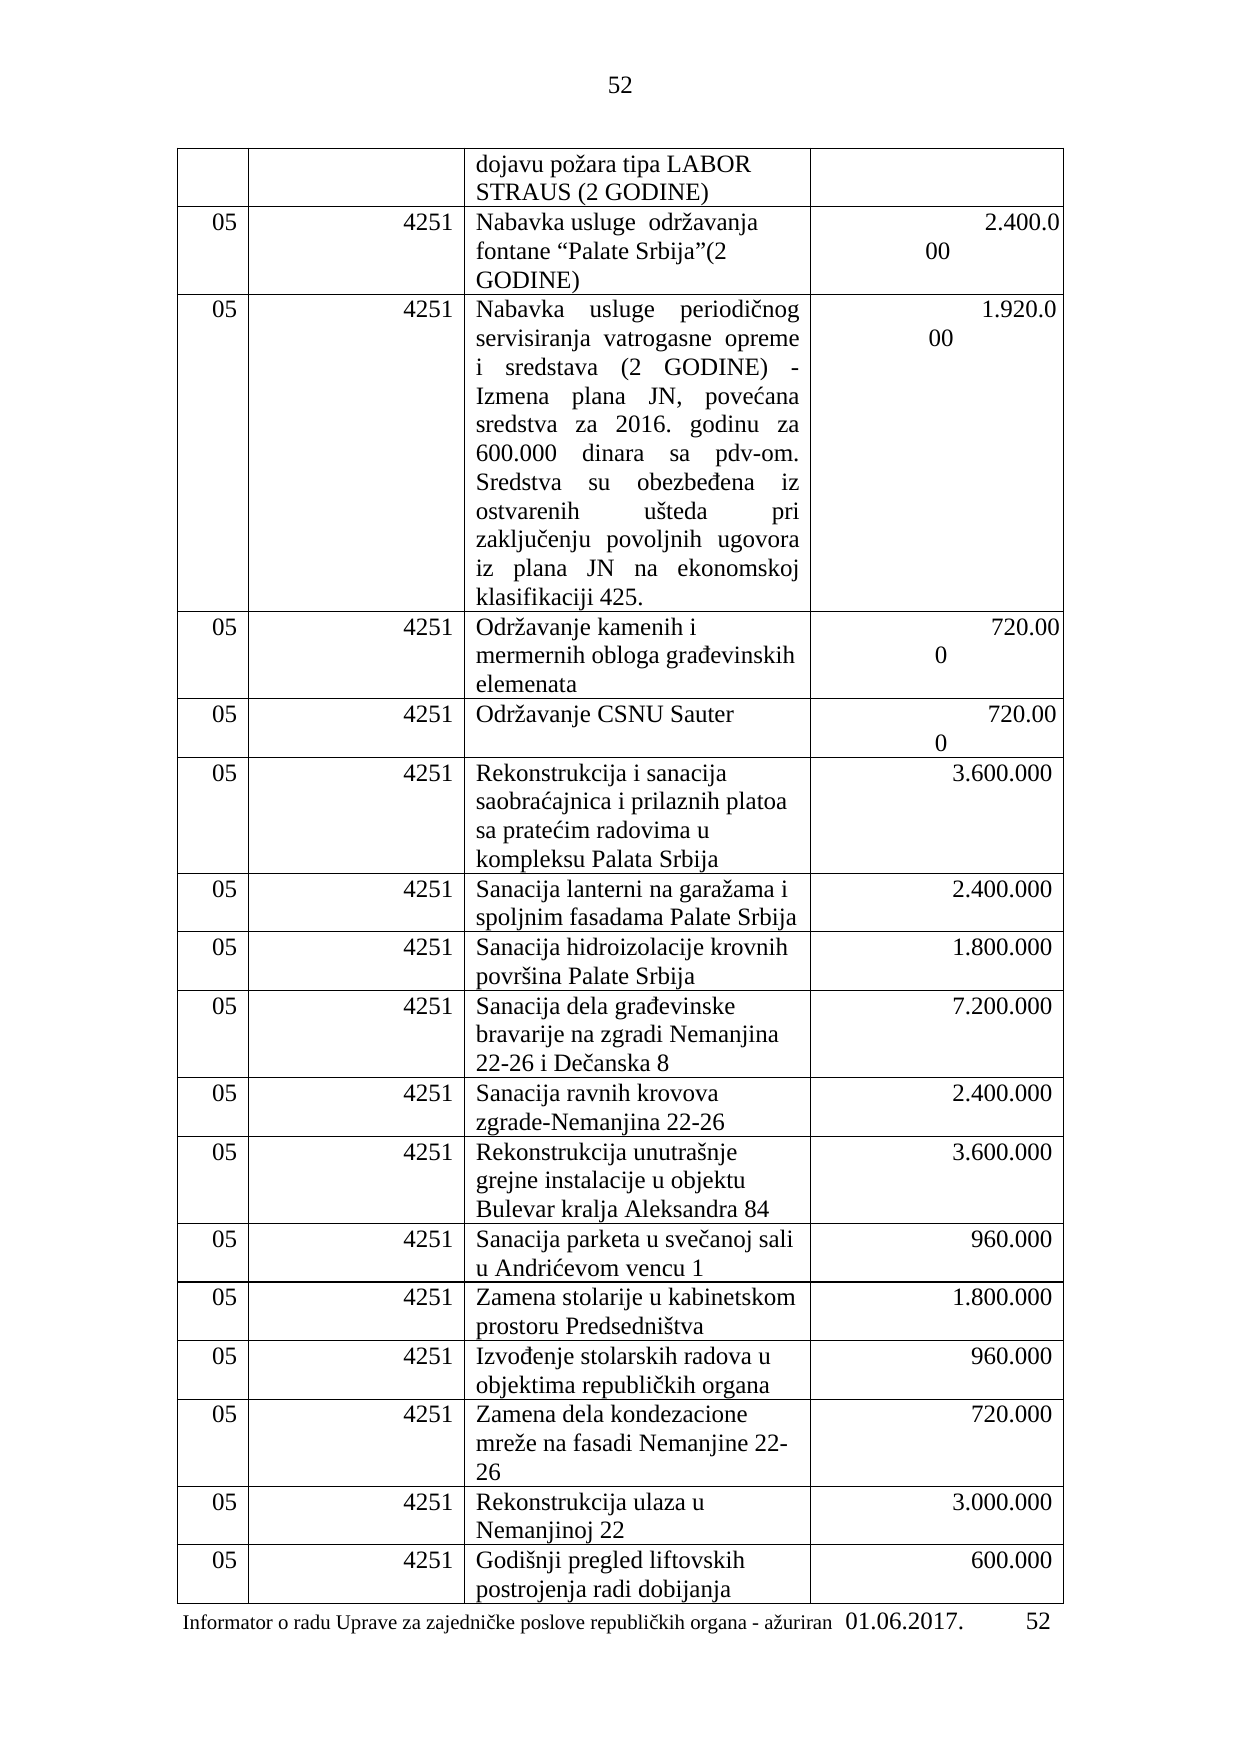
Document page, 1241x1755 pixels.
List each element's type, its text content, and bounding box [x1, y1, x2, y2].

table_cell 05 [178, 699, 248, 757]
table_cell Izvođenje stolarskih radova u objektima republičkih organa [465, 1341, 810, 1398]
table_cell Sanacija ravnih krovova zgrade-Nemanjina 22-26 [465, 1078, 810, 1136]
table_cell Rekonstrukcija i sanacija saobraćajnica i prilaznih platoa sa pratećim radovima u kompleksu Palata Srbija [465, 758, 810, 873]
table_cell 05 [178, 1545, 248, 1603]
table_cell 4251 [249, 1545, 464, 1603]
table_cell 720.000 [811, 612, 1063, 698]
table_cell Godišnji pregled liftovskih postrojenja radi dobijanja [465, 1545, 810, 1603]
table_cell [249, 149, 464, 206]
table_cell 1.800.000 [811, 1283, 1063, 1340]
table_cell 3.600.000 [811, 758, 1063, 873]
table_cell Održavanje kamenih i mermernih obloga građevinskih elemenata [465, 612, 810, 698]
table_cell 4251 [249, 874, 464, 931]
table_cell 4251 [249, 932, 464, 990]
table_cell 960.000 [811, 1341, 1063, 1398]
table_cell 4251 [249, 1341, 464, 1398]
table_cell 05 [178, 1224, 248, 1281]
table_cell 4251 [249, 295, 464, 611]
table_cell 7.200.000 [811, 991, 1063, 1077]
table_cell 720.000 [811, 699, 1063, 757]
table_cell 600.000 [811, 1545, 1063, 1603]
table_cell 4251 [249, 758, 464, 873]
table_cell 05 [178, 758, 248, 873]
table_cell 05 [178, 1078, 248, 1136]
table_cell Održavanje CSNU Sauter [465, 699, 810, 757]
table_cell 1.920.000 [811, 295, 1063, 611]
table_cell 1.800.000 [811, 932, 1063, 990]
table_cell Sanacija hidroizolacije krovnih površina Palate Srbija [465, 932, 810, 990]
table_cell 3.000.000 [811, 1487, 1063, 1544]
table_cell dojavu požara tipa LABOR STRAUS (2 GODINE) [465, 149, 810, 206]
table_cell 05 [178, 1341, 248, 1398]
table_cell 2.400.000 [811, 207, 1063, 293]
table_cell [178, 149, 248, 206]
table_cell 05 [178, 207, 248, 293]
table_cell [811, 149, 1063, 206]
table_cell Rekonstrukcija unutrašnje grejne instalacije u objektu Bulevar kralјa Aleksandra 84 [465, 1137, 810, 1223]
table_cell 2.400.000 [811, 1078, 1063, 1136]
table_cell 05 [178, 874, 248, 931]
table_cell 4251 [249, 612, 464, 698]
table_cell Nabavka usluge održavanja fontane “Palate Srbija”(2 GODINE) [465, 207, 810, 293]
table_cell 4251 [249, 699, 464, 757]
table_cell 05 [178, 1487, 248, 1544]
table_cell Zamena dela kondezacione mreže na fasadi Nemanjine 22-26 [465, 1400, 810, 1486]
table_cell 05 [178, 932, 248, 990]
table_cell 2.400.000 [811, 874, 1063, 931]
table_cell 4251 [249, 991, 464, 1077]
table_cell 4251 [249, 1078, 464, 1136]
table_cell 4251 [249, 207, 464, 293]
table_cell 4251 [249, 1224, 464, 1281]
table_cell 3.600.000 [811, 1137, 1063, 1223]
table_cell 05 [178, 612, 248, 698]
table_cell Sanacija dela građevinske bravarije na zgradi Nemanjina 22-26 i Dečanska 8 [465, 991, 810, 1077]
table_cell 05 [178, 1400, 248, 1486]
table_cell Sanacija parketa u svečanoj sali u Andrićevom vencu 1 [465, 1224, 810, 1281]
table_cell 05 [178, 295, 248, 611]
table_cell 4251 [249, 1400, 464, 1486]
table_cell 720.000 [811, 1400, 1063, 1486]
table_cell 05 [178, 1137, 248, 1223]
table_cell Rekonstrukcija ulaza u Nemanjinoj 22 [465, 1487, 810, 1544]
table_cell 4251 [249, 1487, 464, 1544]
table_cell 4251 [249, 1283, 464, 1340]
table_cell 05 [178, 1283, 248, 1340]
table_cell Zamena stolarije u kabinetskom prostoru Predsedništva [465, 1283, 810, 1340]
table_cell 4251 [249, 1137, 464, 1223]
table_cell 960.000 [811, 1224, 1063, 1281]
table_cell 05 [178, 991, 248, 1077]
table_cell Sanacija lanterni na garažama i spolјnim fasadama Palate Srbija [465, 874, 810, 931]
table_cell Nabavka usluge periodičnog servisiranja vatrogasne opreme i sredstava (2 GODINE) - Izmena plana JN, povećana sredstva za 2016. godinu za 600.000 dinara sa pdv-om. Sredstva su obezbeđena iz ostvarenih ušteda pri zaklјučenju povolјnih ugovora iz plana JN na ekonomskoj klasifikaciji 425. [465, 295, 810, 611]
